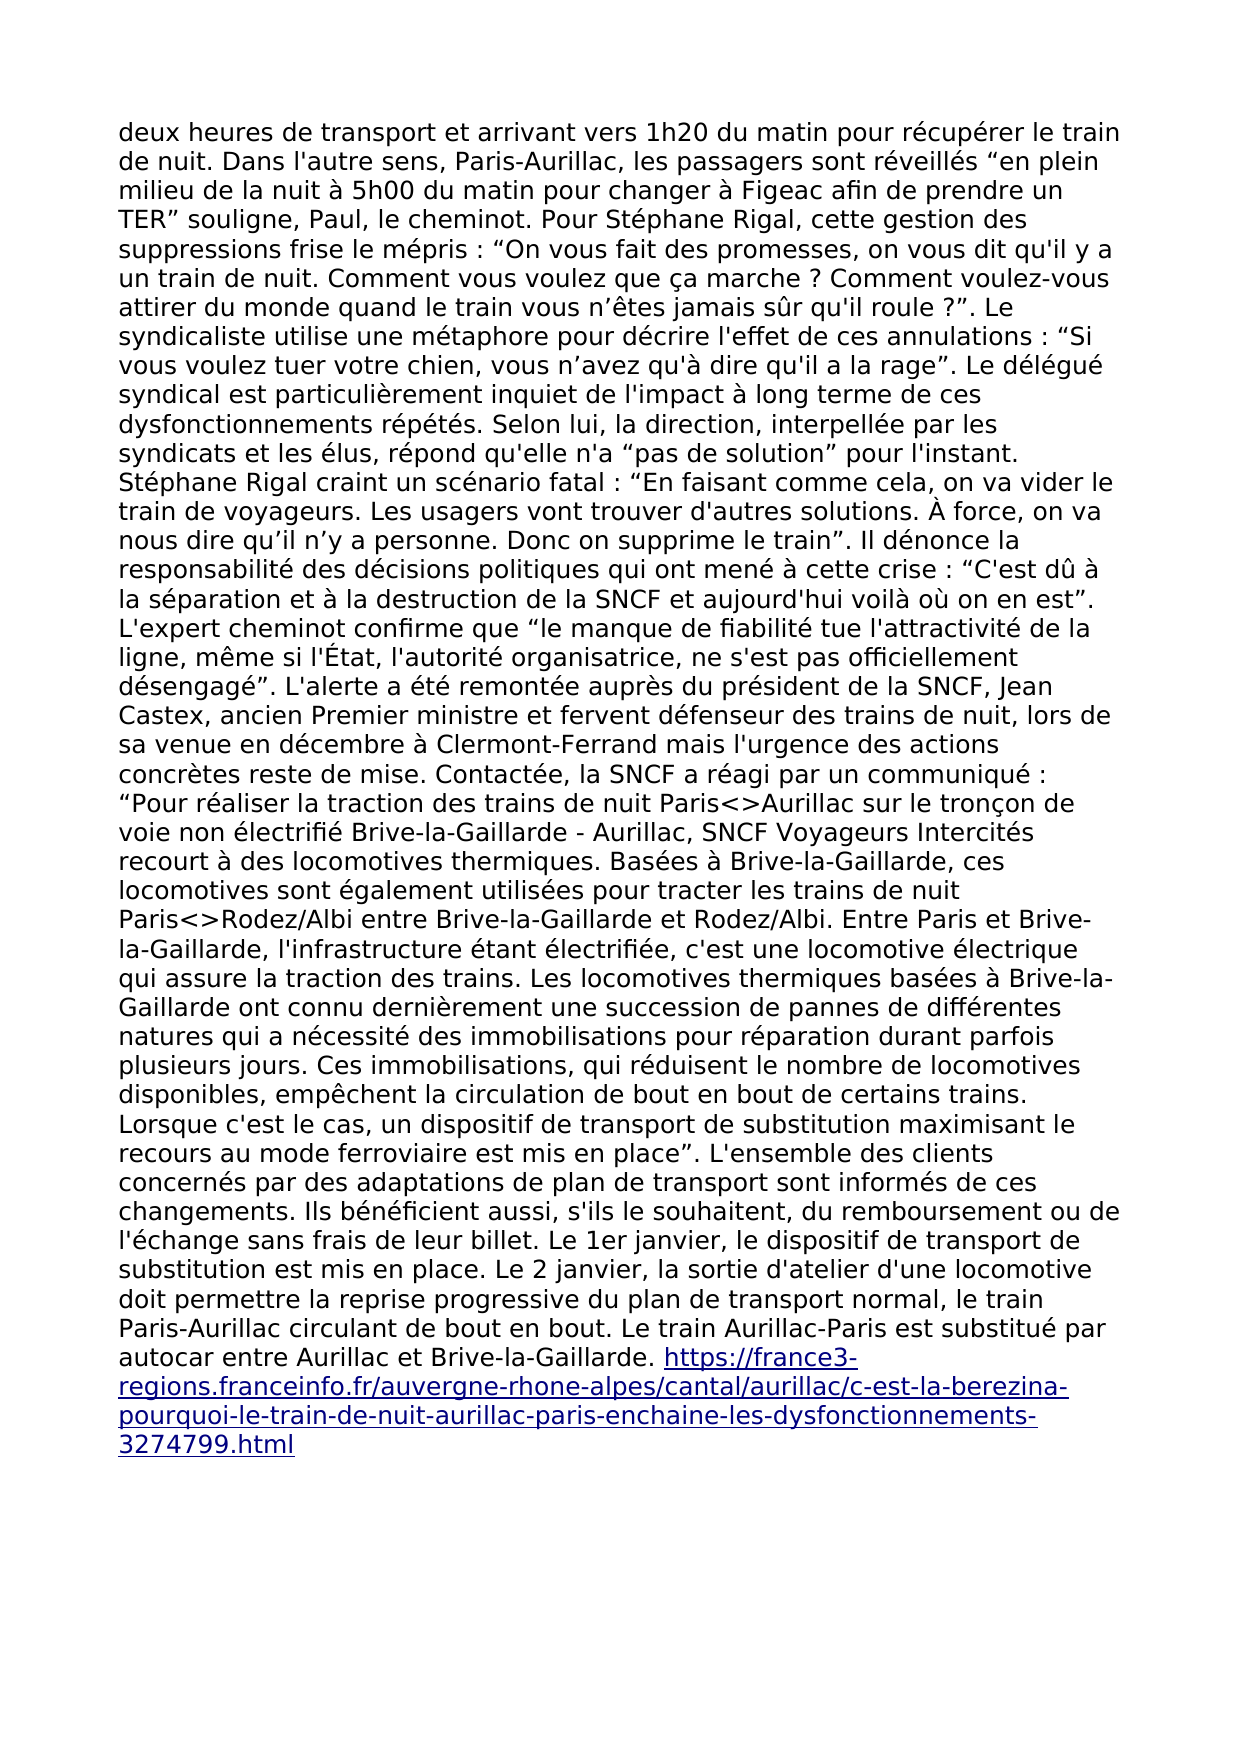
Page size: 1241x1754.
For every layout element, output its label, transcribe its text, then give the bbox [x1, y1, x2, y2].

text deux heures de transport et arrivant vers 1h20 du matin pour récupérer le train de nuit. Dans l'autre sens, Paris-Aurillac, les passagers sont réveillés “en plein milieu de la nuit à 5h00 du matin pour changer à Figeac afin de prendre un TER” souligne, Paul, le cheminot. Pour Stéphane Rigal, cette gestion des suppressions frise le mépris : “On vous fait des promesses, on vous dit qu'il y a un train de nuit. Comment vous voulez que ça marche ? Comment voulez-vous attirer du monde quand le train vous n’êtes jamais sûr qu'il roule ?”. Le syndicaliste utilise une métaphore pour décrire l'effet de ces annulations : “Si vous voulez tuer votre chien, vous n’avez qu'à dire qu'il a la rage”. Le délégué syndical est particulièrement inquiet de l'impact à long terme de ces dysfonctionnements répétés. Selon lui, la direction, interpellée par les syndicats et les élus, répond qu'elle n'a “pas de solution” pour l'instant. Stéphane Rigal craint un scénario fatal : “En faisant comme cela, on va vider le train de voyageurs. Les usagers vont trouver d'autres solutions. À force, on va nous dire qu’il n’y a personne. Donc on supprime le train”. Il dénonce la responsabilité des décisions politiques qui ont mené à cette crise : “C'est dû à la séparation et à la destruction de la SNCF et aujourd'hui voilà où on en est”. L'expert cheminot confirme que “le manque de fiabilité tue l'attractivité de la ligne, même si l'État, l'autorité organisatrice, ne s'est pas officiellement désengagé”. L'alerte a été remontée auprès du président de la SNCF, Jean Castex, ancien Premier ministre et fervent défenseur des trains de nuit, lors de sa venue en décembre à Clermont-Ferrand mais l'urgence des actions concrètes reste de mise. Contactée, la SNCF a réagi par un communiqué : “Pour réaliser la traction des trains de nuit Paris<>Aurillac sur le tronçon de voie non électrifié Brive-la-Gaillarde - Aurillac, SNCF Voyageurs Intercités recourt à des locomotives thermiques. Basées à Brive-la-Gaillarde, ces locomotives sont également utilisées pour tracter les trains de nuit Paris<>Rodez/Albi entre Brive-la-Gaillarde et Rodez/Albi. Entre Paris et Brive-la-Gaillarde, l'infrastructure étant électrifiée, c'est une locomotive électrique qui assure la traction des trains. Les locomotives thermiques basées à Brive-la-Gaillarde ont connu dernièrement une succession de pannes de différentes natures qui a nécessité des immobilisations pour réparation durant parfois plusieurs jours. Ces immobilisations, qui réduisent le nombre de locomotives disponibles, empêchent la circulation de bout en bout de certains trains. Lorsque c'est le cas, un dispositif de transport de substitution maximisant le recours au mode ferroviaire est mis en place”. L'ensemble des clients concernés par des adaptations de plan de transport sont informés de ces changements. Ils bénéficient aussi, s'ils le souhaitent, du remboursement ou de l'échange sans frais de leur billet. Le 1er janvier, le dispositif de transport de substitution est mis en place. Le 2 janvier, la sortie d'atelier d'une locomotive doit permettre la reprise progressive du plan de transport normal, le train Paris-Aurillac circulant de bout en bout. Le train Aurillac-Paris est substitué par autocar entre Aurillac et Brive-la-Gaillarde. https://france3-regions.franceinfo.fr/auvergne-rhone-alpes/cantal/aurillac/c-est-la-berezina-pourquoi-le-train-de-nuit-aurillac-paris-enchaine-les-dysfonctionnements-3274799.html [118, 118, 1122, 1460]
